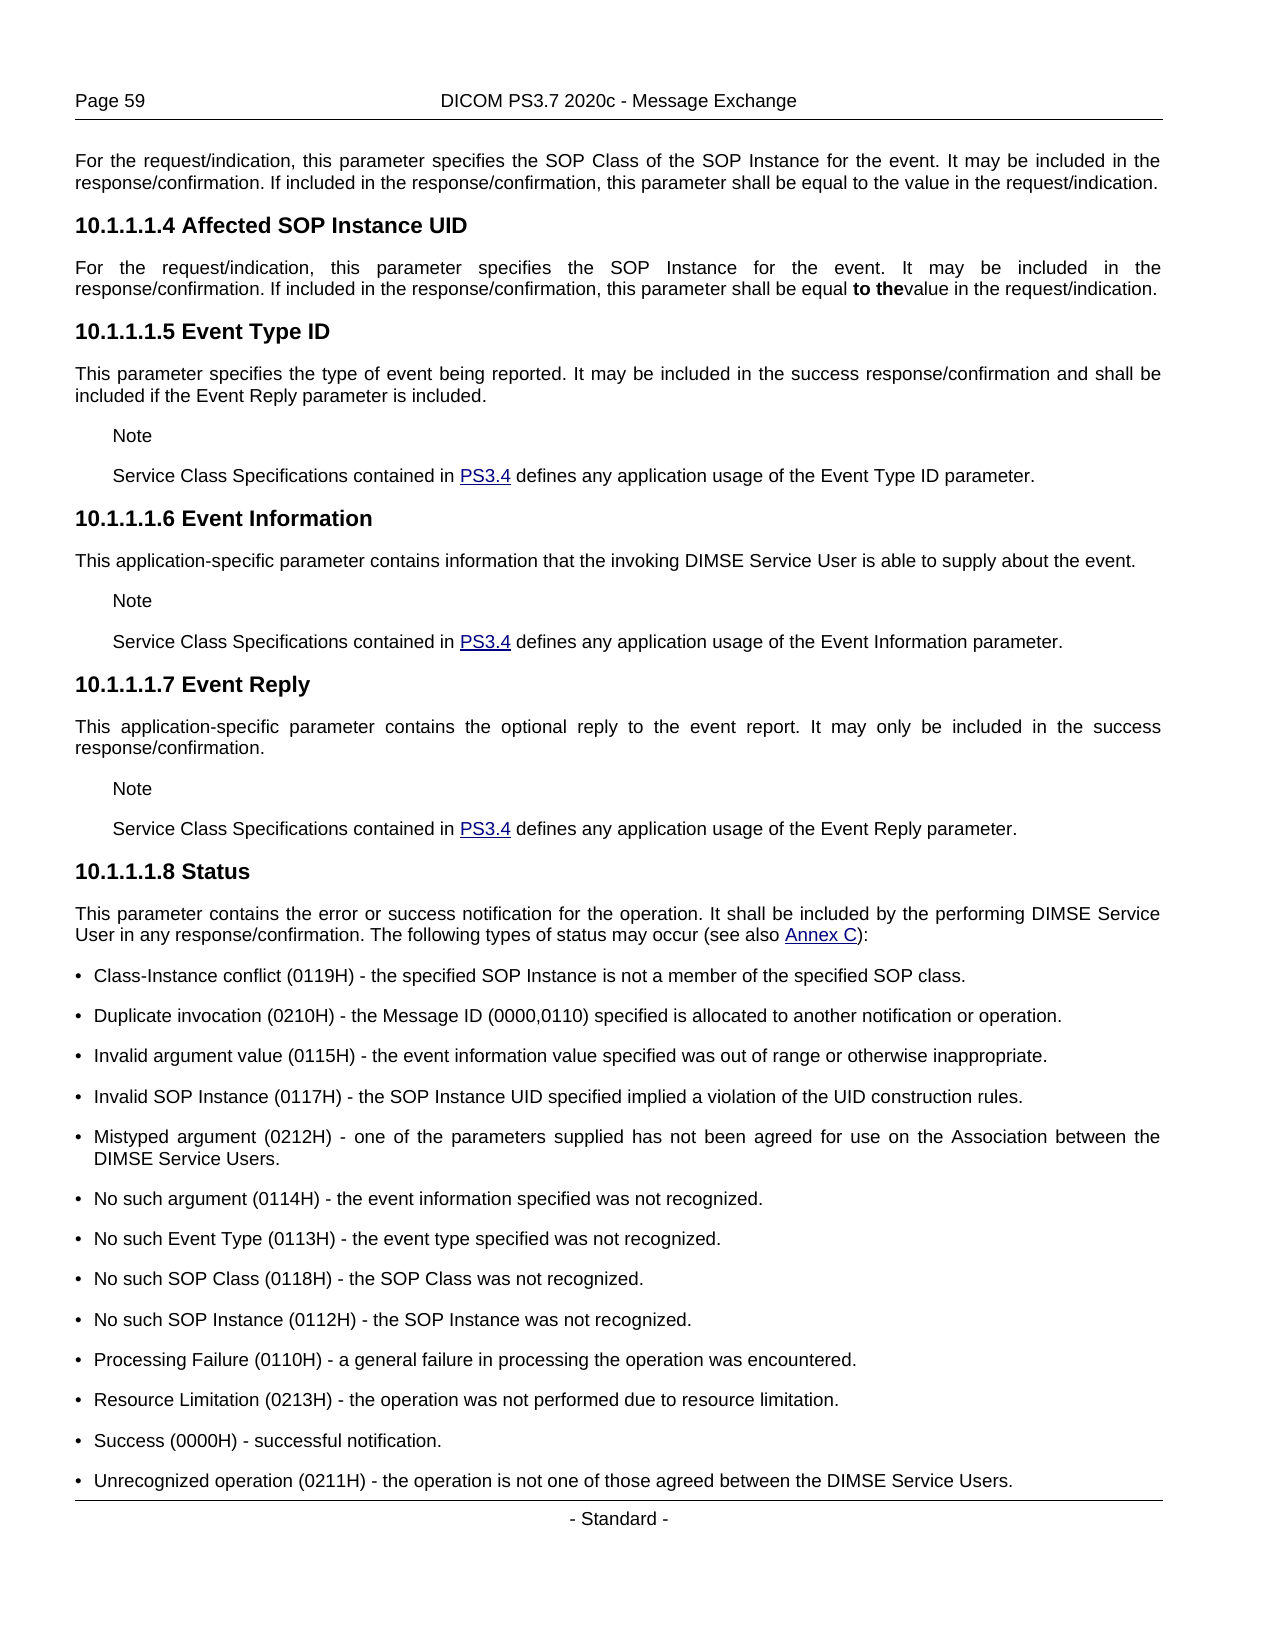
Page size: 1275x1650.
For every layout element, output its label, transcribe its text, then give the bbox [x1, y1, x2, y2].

text For the request/indication, this parameter specifies the SOP Instance for the event. It may be included in the response/confirmation. If included in the response/confirmation, this parameter shall be equal to thevalue in the request/indication. [75, 256, 1162, 299]
text • Unrecognized operation (0211H) - the operation is not one of those agreed between the DIMSE Service Users. [75, 1470, 1162, 1491]
text • No such SOP Instance (0112H) - the SOP Instance was not recognized. [75, 1308, 1162, 1330]
text Note [112, 590, 1125, 612]
text Service Class Specifications contained in PS3.4 defines any application usage of the Event Type ID parameter. [112, 465, 1125, 487]
text • Mistyped argument (0212H) - one of the parameters supplied has not been agreed for use on the Association between the DIMSE Service Users. [75, 1126, 1162, 1169]
text • Invalid SOP Instance (0117H) - the SOP Instance UID specified implied a violation of the UID construction rules. [75, 1085, 1162, 1107]
text Service Class Specifications contained in PS3.4 defines any application usage of the Event Information parameter. [112, 631, 1125, 652]
text 10.1.1.1.7 Event Reply [75, 671, 1162, 697]
text • Invalid argument value (0115H) - the event information value specified was out of range or otherwise inappropriate. [75, 1045, 1162, 1067]
text • Resource Limitation (0213H) - the operation was not performed due to resource limitation. [75, 1389, 1162, 1411]
text • No such Event Type (0113H) - the event type specified was not recognized. [75, 1228, 1162, 1249]
text This parameter contains the error or success notification for the operation. It shall be included by the performing DIMSE Service User in any response/confirmation. The following types of status may occur (see also Annex C): [75, 903, 1162, 946]
text Service Class Specifications contained in PS3.4 defines any application usage of the Event Reply parameter. [112, 818, 1125, 839]
text • No such argument (0114H) - the event information specified was not recognized. [75, 1188, 1162, 1209]
text For the request/indication, this parameter specifies the SOP Class of the SOP Instance for the event. It may be included in the response/confirmation. If included in the response/confirmation, this parameter shall be equal to the value in the request/indication. [75, 150, 1162, 193]
text • Class-Instance conflict (0119H) - the specified SOP Instance is not a member of the specified SOP class. [75, 964, 1162, 986]
text Note [112, 425, 1125, 446]
text • Duplicate invocation (0210H) - the Message ID (0000,0110) specified is allocated to another notification or operation. [75, 1005, 1162, 1026]
text This application-specific parameter contains information that the invoking DIMSE Service User is able to supply about the event. [75, 550, 1162, 572]
text Note [112, 777, 1125, 799]
text 10.1.1.1.6 Event Information [75, 505, 1162, 531]
text • Success (0000H) - successful notification. [75, 1429, 1162, 1451]
text This application-specific parameter contains the optional reply to the event report. It may only be included in the success response/confirmation. [75, 716, 1162, 759]
text 10.1.1.1.4 Affected SOP Instance UID [75, 212, 1162, 238]
text 10.1.1.1.8 Status [75, 858, 1162, 884]
text • No such SOP Class (0118H) - the SOP Class was not recognized. [75, 1268, 1162, 1290]
text • Processing Failure (0110H) - a general failure in processing the operation was encountered. [75, 1349, 1162, 1370]
text 10.1.1.1.5 Event Type ID [75, 318, 1162, 344]
text This parameter specifies the type of event being reported. It may be included in the success response/confirmation and shall be included if the Event Reply parameter is included. [75, 363, 1162, 406]
